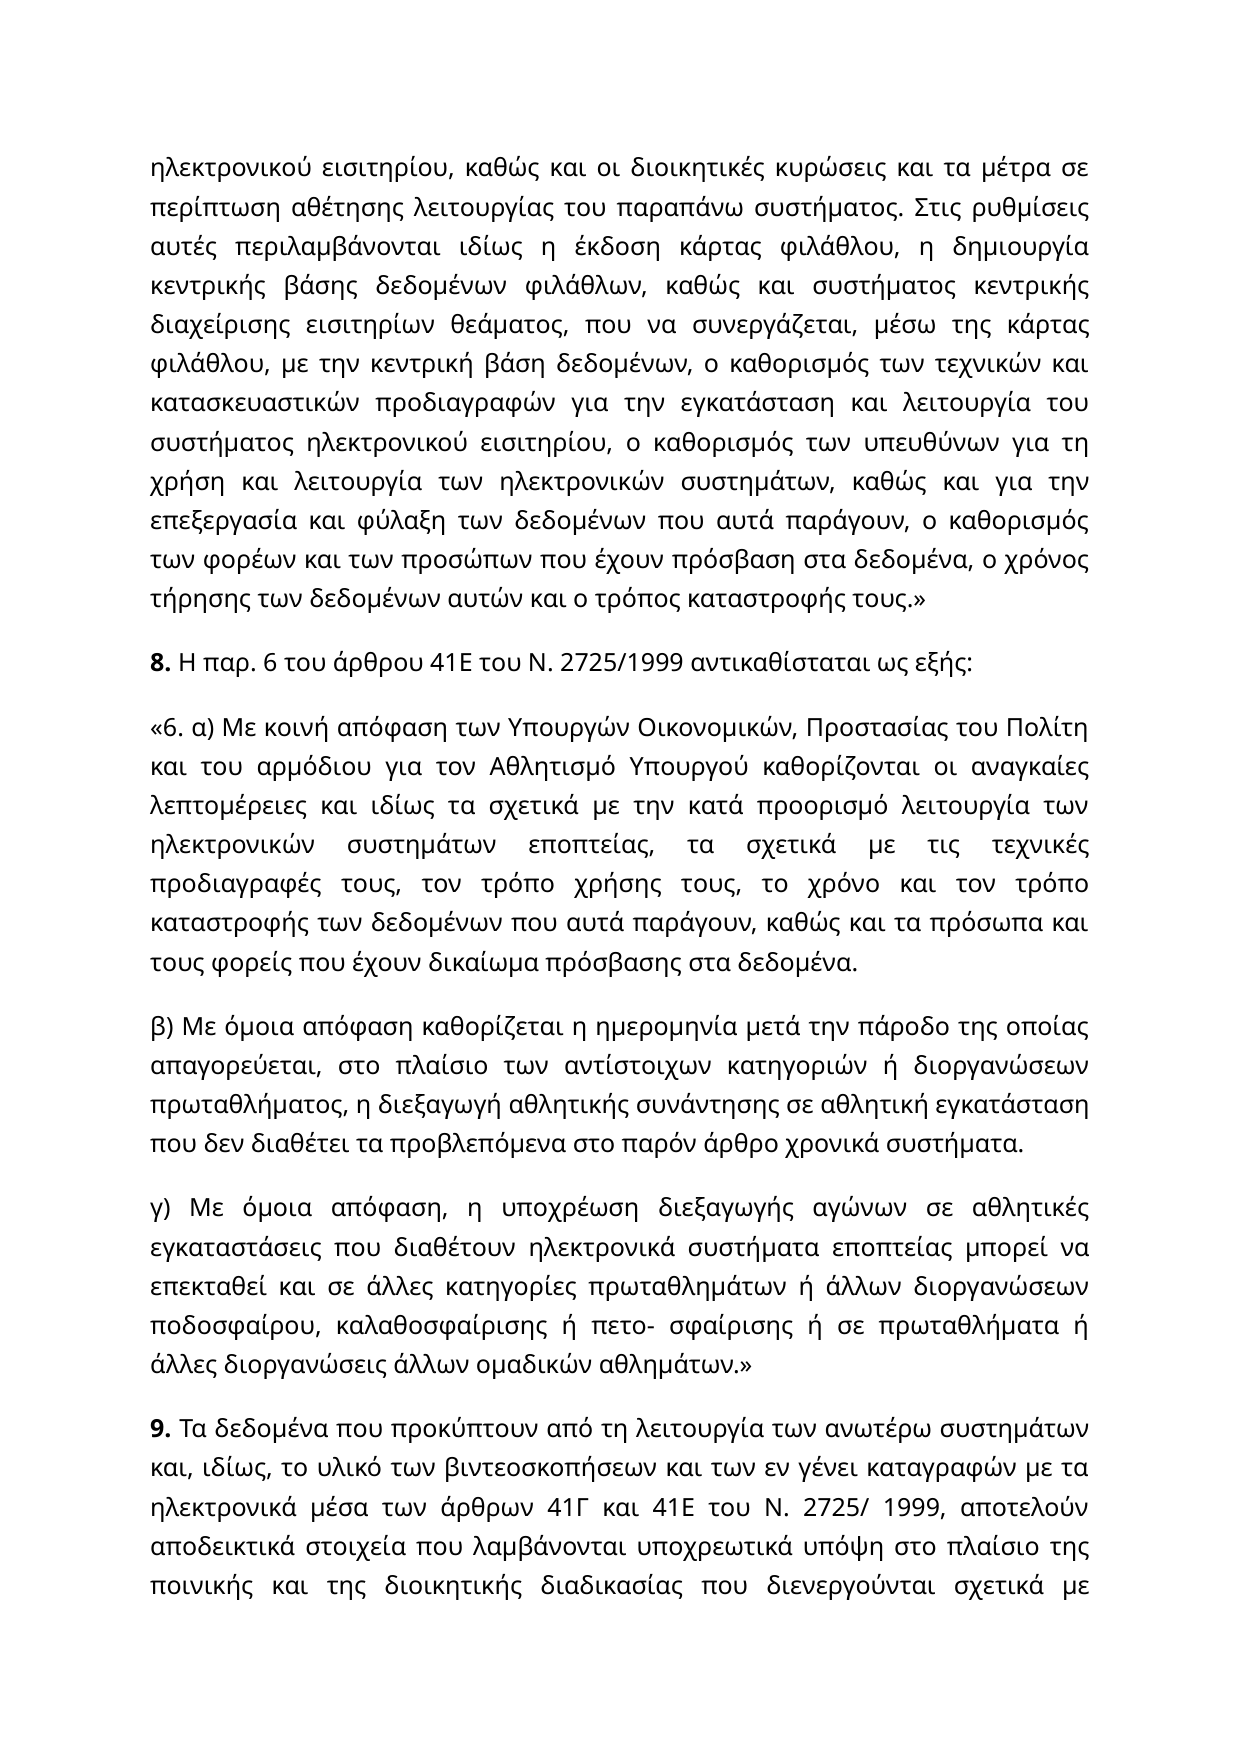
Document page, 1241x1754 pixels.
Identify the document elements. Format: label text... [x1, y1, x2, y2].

text 9. Τα δεδομένα που προκύπτουν από τη λειτουργία των ανωτέρω συστημάτων και, ιδίως, το υλικό των βιντεοσκοπήσεων και των εν γένει καταγραφών με τα ηλεκτρονικά μέσα των άρθρων 41Γ και 41Ε του Ν. 2725/ 1999, αποτελούν αποδεικτικά στοιχεία που λαμβάνονται υποχρεωτικά υπόψη στο πλαίσιο της ποινικής και της διοικητικής διαδικασίας που διενεργούνται σχετικά με [150, 1411, 1090, 1602]
text β) Με όμοια απόφαση καθορίζεται η ημερομηνία μετά την πάροδο της οποίας απαγορεύεται, στο πλαίσιο των αντίστοιχων κατηγοριών ή διοργανώσεων πρωταθλήματος, η διεξαγωγή αθλητικής συνάντησης σε αθλητική εγκατάσταση που δεν διαθέτει τα προβλεπόμενα στο παρόν άρθρο χρονικά συστήματα. [150, 1008, 1090, 1160]
text γ) Με όμοια απόφαση, η υποχρέωση διεξαγωγής αγώνων σε αθλητικές εγκαταστάσεις που διαθέτουν ηλεκτρονικά συστήματα εποπτείας μπορεί να επεκταθεί και σε άλλες κατηγορίες πρωταθλημάτων ή άλλων διοργανώσεων ποδοσφαίρου, καλαθοσφαίρισης ή πετο- σφαίρισης ή σε πρωταθλήματα ή άλλες διοργανώσεις άλλων ομαδικών αθλημάτων.» [150, 1190, 1090, 1381]
text «6. α) Με κοινή απόφαση των Υπουργών Οικονομικών, Προστασίας του Πολίτη και του αρμόδιου για τον Αθλητισμό Υπουργού καθορίζονται οι αναγκαίες λεπτομέρειες και ιδίως τα σχετικά με την κατά προορισμό λειτουργία των ηλεκτρονικών συστημάτων εποπτείας, τα σχετικά με τις τεχνικές προδιαγραφές τους, τον τρόπο χρήσης τους, το χρόνο και τον τρόπο καταστροφής των δεδομένων που αυτά παράγουν, καθώς και τα πρόσωπα και τους φορείς που έχουν δικαίωμα πρόσβασης στα δεδομένα. [150, 709, 1090, 978]
text ηλεκτρονικού εισιτηρίου, καθώς και οι διοικητικές κυρώσεις και τα μέτρα σε περίπτωση αθέτησης λειτουργίας του παραπάνω συστήματος. Στις ρυθμίσεις αυτές περιλαμβάνονται ιδίως η έκδοση κάρτας φιλάθλου, η δημιουργία κεντρικής βάσης δεδομένων φιλάθλων, καθώς και συστήματος κεντρικής διαχείρισης εισιτηρίων θεάματος, που να συνεργάζεται, μέσω της κάρτας φιλάθλου, με την κεντρική βάση δεδομένων, ο καθορισμός των τεχνικών και κατασκευαστικών προδιαγραφών για την εγκατάσταση και λειτουργία του συστήματος ηλεκτρονικού εισιτηρίου, ο καθορισμός των υπευθύνων για τη χρήση και λειτουργία των ηλεκτρονικών συστημάτων, καθώς και για την επεξεργασία και φύλαξη των δεδομένων που αυτά παράγουν, ο καθορισμός των φορέων και των προσώπων που έχουν πρόσβαση στα δεδομένα, ο χρόνος τήρησης των δεδομένων αυτών και ο τρόπος καταστροφής τους.» [150, 150, 1090, 615]
text 8. Η παρ. 6 του άρθρου 41Ε του Ν. 2725/1999 αντικαθίσταται ως εξής: [150, 645, 1090, 679]
